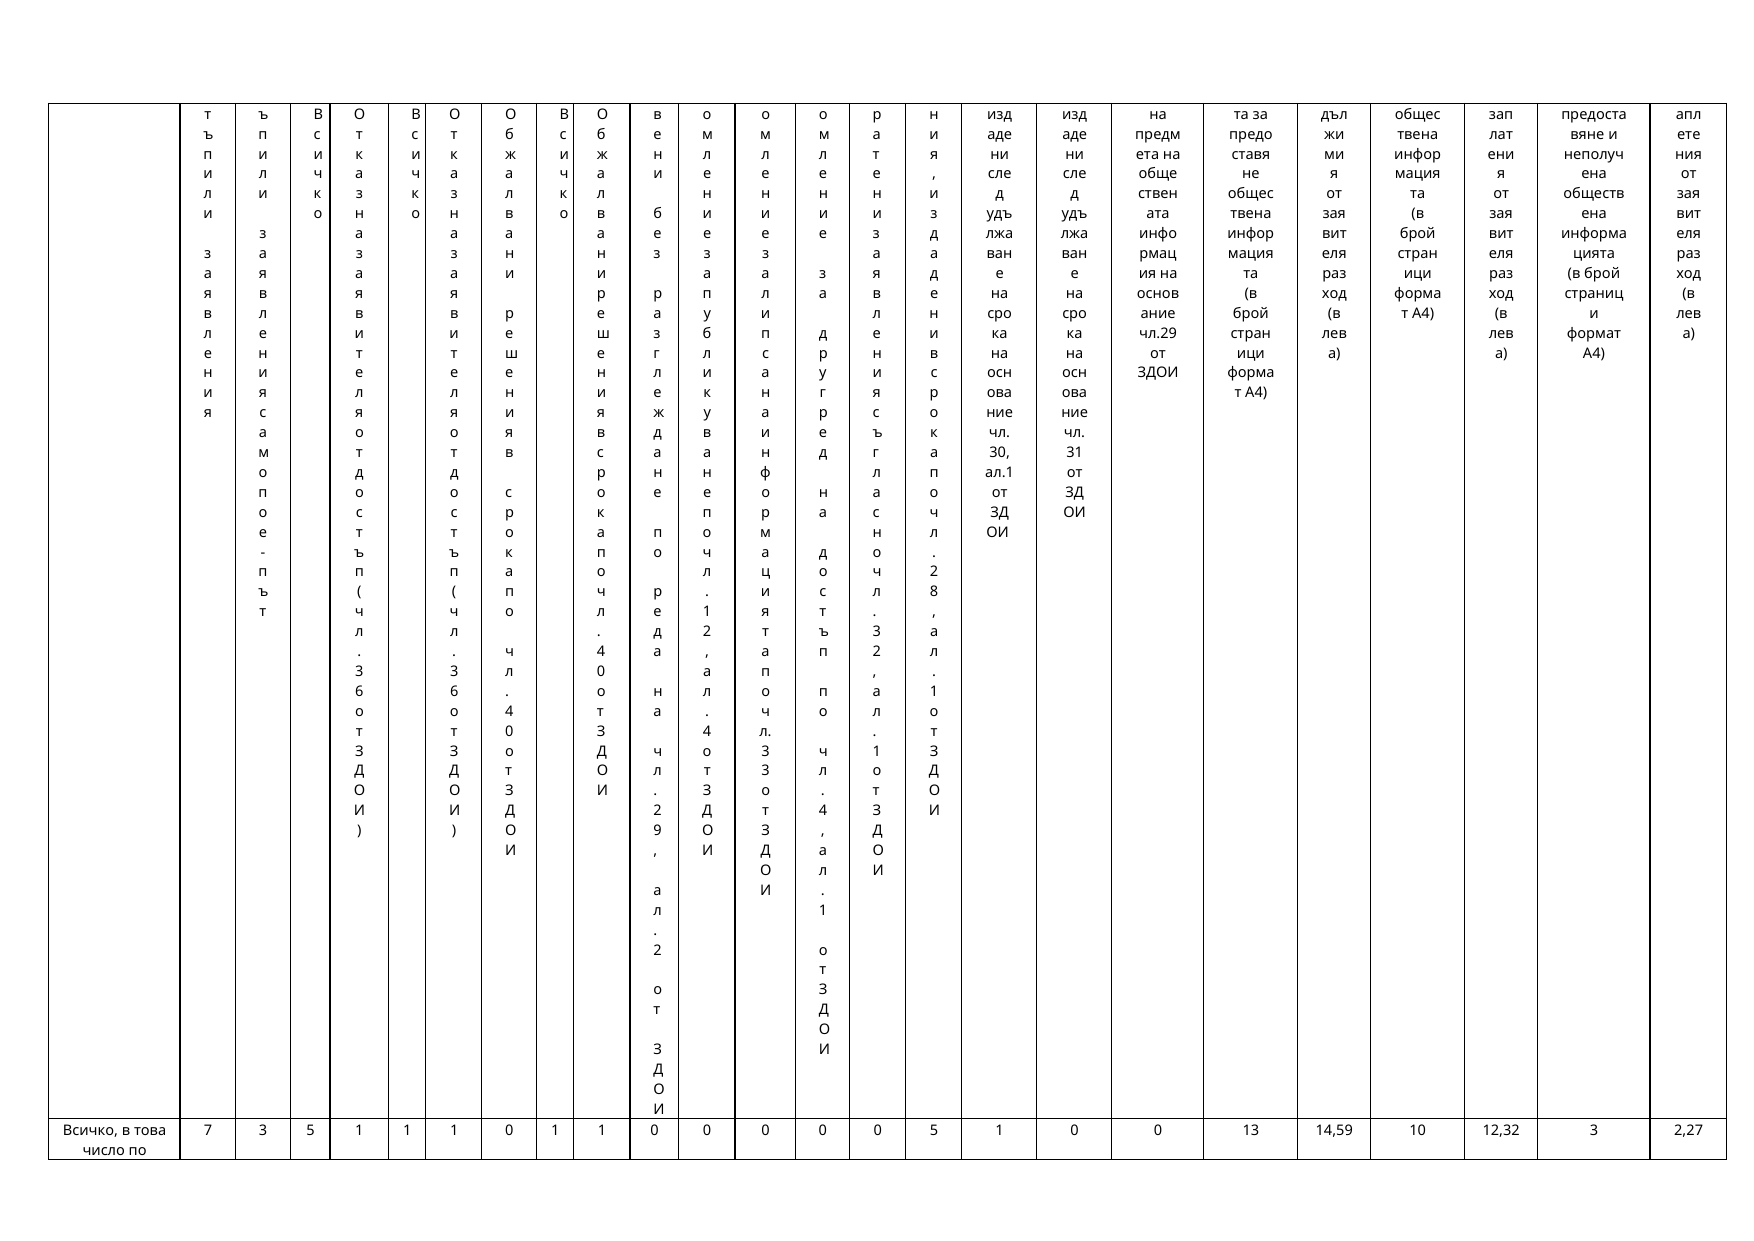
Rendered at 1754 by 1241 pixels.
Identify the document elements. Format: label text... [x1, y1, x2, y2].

table_cell издадени след удължаване на срока на основание чл.31 от ЗДОИ [1037, 104, 1111, 1118]
table_cell предоставяне и неполучена обществена информацията (в брой страници формат А4) [1538, 104, 1649, 1118]
table_cell Всичко [389, 104, 425, 1118]
table_header тъпили заявления [181, 104, 235, 1118]
table_cell ратени заявления съгласно чл.32, ал.1 от ЗДОИ [850, 104, 905, 1118]
table_cell 3 [236, 1119, 290, 1159]
table_cell Всичко [291, 104, 329, 1118]
table_cell 1 [537, 1119, 573, 1159]
table_cell 0 [482, 1119, 536, 1159]
table_cell Обжалвани решения в срока по чл.40 от ЗДОИ [574, 104, 629, 1118]
table_cell Всичко [537, 104, 573, 1118]
table_cell 14,59 [1298, 1119, 1370, 1159]
table_cell 1 [389, 1119, 425, 1159]
table_header [49, 104, 179, 1118]
table_cell 0 [796, 1119, 849, 1159]
table_cell аплетения от заявителя разход (в лева) [1651, 104, 1726, 1118]
table_cell обществена информацията (в брой страници формат А4) [1371, 104, 1464, 1118]
table_cell 1 [426, 1119, 481, 1159]
table_cell омление за публикуване по чл.12, ал.4 от ЗДОИ [679, 104, 734, 1118]
table_cell Отказ на заявителя от достъп (чл.36 от ЗДОИ) [426, 104, 481, 1118]
table_cell ния, издадени в срока по чл.28, ал.1 от ЗДОИ [906, 104, 961, 1118]
table_cell омление за друг ред на достъп по чл.4, ал.1 от ЗДОИ [796, 104, 849, 1118]
table_cell заплатения от заявителя разход (в лева) [1465, 104, 1537, 1118]
table_cell 7 [181, 1119, 235, 1159]
table_cell омление за липса на информацията по чл.33 от ЗДОИ [736, 104, 795, 1118]
table_cell 1 [962, 1119, 1036, 1159]
table_cell 0 [1037, 1119, 1111, 1159]
table_cell Всичко, в това число по [49, 1119, 179, 1159]
table_cell 1 [574, 1119, 629, 1159]
table_cell та за предоставяне обществена информацията (в брой страници формат А4) [1204, 104, 1297, 1118]
table_cell 5 [291, 1119, 329, 1159]
table_cell 12,32 [1465, 1119, 1537, 1159]
table_cell на предмета на обществената информация на основание чл.29 от ЗДОИ [1112, 104, 1203, 1118]
table_cell Отказ на заявителя от достъп (чл.36 от ЗДОИ) [331, 104, 388, 1118]
table_header ъпили заявления само по е- път [236, 104, 290, 1118]
table_cell 0 [679, 1119, 734, 1159]
table_cell 0 [1112, 1119, 1203, 1159]
table_cell 10 [1371, 1119, 1464, 1159]
table_cell вени без разглеждане по реда на чл.29, ал.2 от ЗДОИ [631, 104, 678, 1118]
table_cell дължимия от заявителя разход (в лева) [1298, 104, 1370, 1118]
table_cell Обжалвани решения в срока по чл.40 от ЗДОИ [482, 104, 536, 1118]
table_cell 13 [1204, 1119, 1297, 1159]
table_cell издадени след удължаване на срока на основание чл. 30, ал.1 от ЗДОИ [962, 104, 1036, 1118]
table_cell 3 [1538, 1119, 1649, 1159]
table_cell 0 [736, 1119, 795, 1159]
table_cell 0 [850, 1119, 905, 1159]
table_cell 2,27 [1651, 1119, 1726, 1159]
table_cell 1 [331, 1119, 388, 1159]
table_cell 5 [906, 1119, 961, 1159]
table_cell 0 [631, 1119, 678, 1159]
